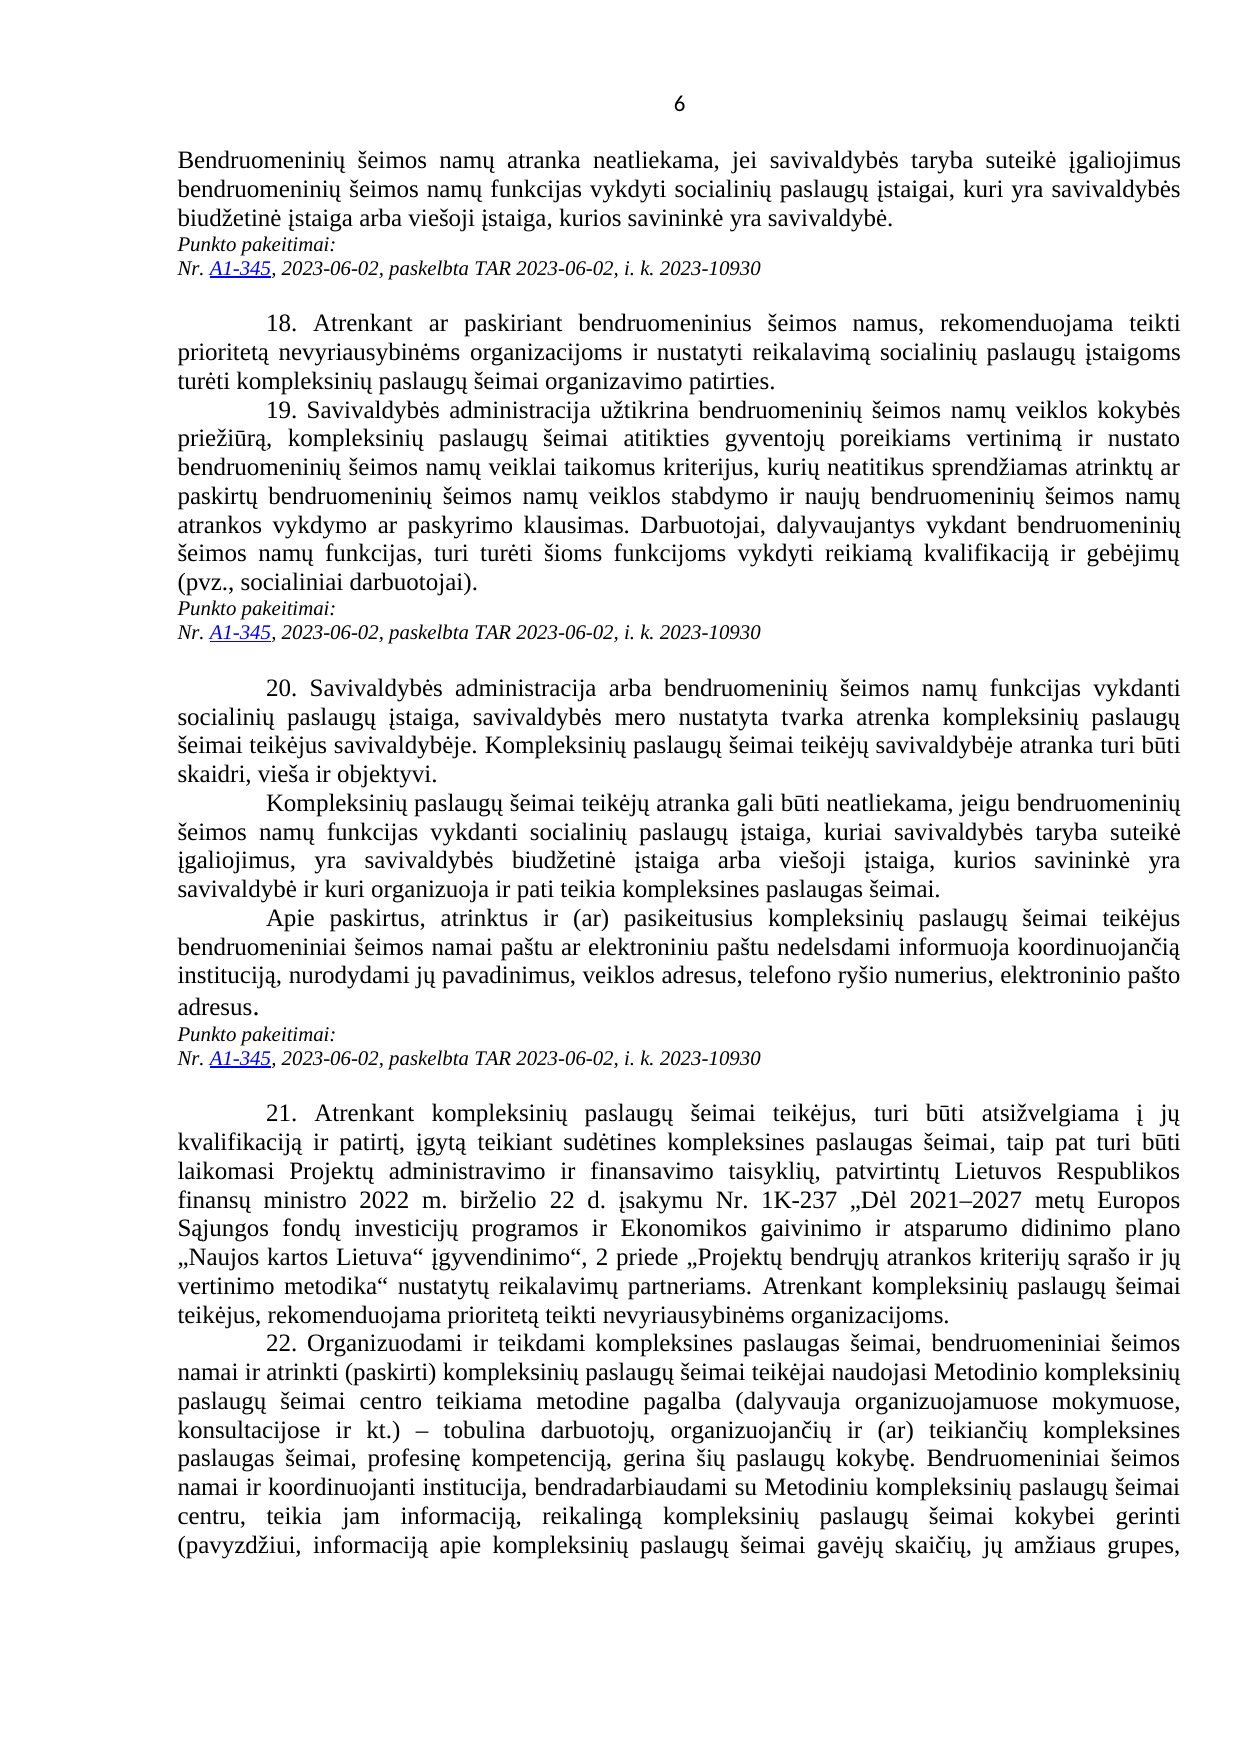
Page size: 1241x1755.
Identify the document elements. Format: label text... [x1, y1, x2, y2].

text Punkto pakeitimai: [177, 232, 1181, 256]
text 19. Savivaldybės administracija užtikrina bendruomeninių šeimos namų veiklos kokybės priežiūrą, kompleksinių paslaugų šeimai atitikties gyventojų poreikiams vertinimą ir nustato bendruomeninių šeimos namų veiklai taikomus kriterijus, kurių neatitikus sprendžiamas atrinktų ar paskirtų bendruomeninių šeimos namų veiklos stabdymo ir naujų bendruomeninių šeimos namų atrankos vykdymo ar paskyrimo klausimas. Darbuotojai, dalyvaujantys vykdant bendruomeninių šeimos namų funkcijas, turi turėti šioms funkcijoms vykdyti reikiamą kvalifikaciją ir gebėjimų (pvz., socialiniai darbuotojai). [177, 395, 1181, 596]
text 22. Organizuodami ir teikdami kompleksines paslaugas šeimai, bendruomeniniai šeimos namai ir atrinkti (paskirti) kompleksinių paslaugų šeimai teikėjai naudojasi Metodinio kompleksinių paslaugų šeimai centro teikiama metodine pagalba (dalyvauja organizuojamuose mokymuose, konsultacijose ir kt.) – tobulina darbuotojų, organizuojančių ir (ar) teikiančių kompleksines paslaugas šeimai, profesinę kompetenciją, gerina šių paslaugų kokybę. Bendruomeniniai šeimos namai ir koordinuojanti institucija, bendradarbiaudami su Metodiniu kompleksinių paslaugų šeimai centru, teikia jam informaciją, reikalingą kompleksinių paslaugų šeimai kokybei gerinti (pavyzdžiui, informaciją apie kompleksinių paslaugų šeimai gavėjų skaičių, jų amžiaus grupes, [177, 1328, 1181, 1558]
text Nr. A1-345, 2023-06-02, paskelbta TAR 2023-06-02, i. k. 2023-10930 [177, 1046, 1181, 1070]
text Kompleksinių paslaugų šeimai teikėjų atranka gali būti neatliekama, jeigu bendruomeninių šeimos namų funkcijas vykdanti socialinių paslaugų įstaiga, kuriai savivaldybės taryba suteikė įgaliojimus, yra savivaldybės biudžetinė įstaiga arba viešoji įstaiga, kurios savininkė yra savivaldybė ir kuri organizuoja ir pati teikia kompleksines paslaugas šeimai. [177, 788, 1181, 903]
text Nr. A1-345, 2023-06-02, paskelbta TAR 2023-06-02, i. k. 2023-10930 [177, 256, 1181, 280]
text Bendruomeninių šeimos namų atranka neatliekama, jei savivaldybės taryba suteikė įgaliojimus bendruomeninių šeimos namų funkcijas vykdyti socialinių paslaugų įstaigai, kuri yra savivaldybės biudžetinė įstaiga arba viešoji įstaiga, kurios savininkė yra savivaldybė. [177, 145, 1181, 232]
text Punkto pakeitimai: [177, 596, 1181, 620]
text Apie paskirtus, atrinktus ir (ar) pasikeitusius kompleksinių paslaugų šeimai teikėjus bendruomeniniai šeimos namai paštu ar elektroniniu paštu nedelsdami informuoja koordinuojančią instituciją, nurodydami jų pavadinimus, veiklos adresus, telefono ryšio numerius, elektroninio pašto adresus. [177, 903, 1181, 1022]
text 18. Atrenkant ar paskiriant bendruomeninius šeimos namus, rekomenduojama teikti prioritetą nevyriausybinėms organizacijoms ir nustatyti reikalavimą socialinių paslaugų įstaigoms turėti kompleksinių paslaugų šeimai organizavimo patirties. [177, 308, 1181, 395]
text Nr. A1-345, 2023-06-02, paskelbta TAR 2023-06-02, i. k. 2023-10930 [177, 620, 1181, 644]
text 20. Savivaldybės administracija arba bendruomeninių šeimos namų funkcijas vykdanti socialinių paslaugų įstaiga, savivaldybės mero nustatyta tvarka atrenka kompleksinių paslaugų šeimai teikėjus savivaldybėje. Kompleksinių paslaugų šeimai teikėjų savivaldybėje atranka turi būti skaidri, vieša ir objektyvi. [177, 673, 1181, 788]
text 21. Atrenkant kompleksinių paslaugų šeimai teikėjus, turi būti atsižvelgiama į jų kvalifikaciją ir patirtį, įgytą teikiant sudėtines kompleksines paslaugas šeimai, taip pat turi būti laikomasi Projektų administravimo ir finansavimo taisyklių, patvirtintų Lietuvos Respublikos finansų ministro 2022 m. birželio 22 d. įsakymu Nr. 1K-237 „Dėl 2021–2027 metų Europos Sąjungos fondų investicijų programos ir Ekonomikos gaivinimo ir atsparumo didinimo plano „Naujos kartos Lietuva“ įgyvendinimo“, 2 priede „Projektų bendrųjų atrankos kriterijų sąrašo ir jų vertinimo metodika“ nustatytų reikalavimų partneriams. Atrenkant kompleksinių paslaugų šeimai teikėjus, rekomenduojama prioritetą teikti nevyriausybinėms organizacijoms. [177, 1098, 1181, 1328]
text Punkto pakeitimai: [177, 1022, 1181, 1046]
